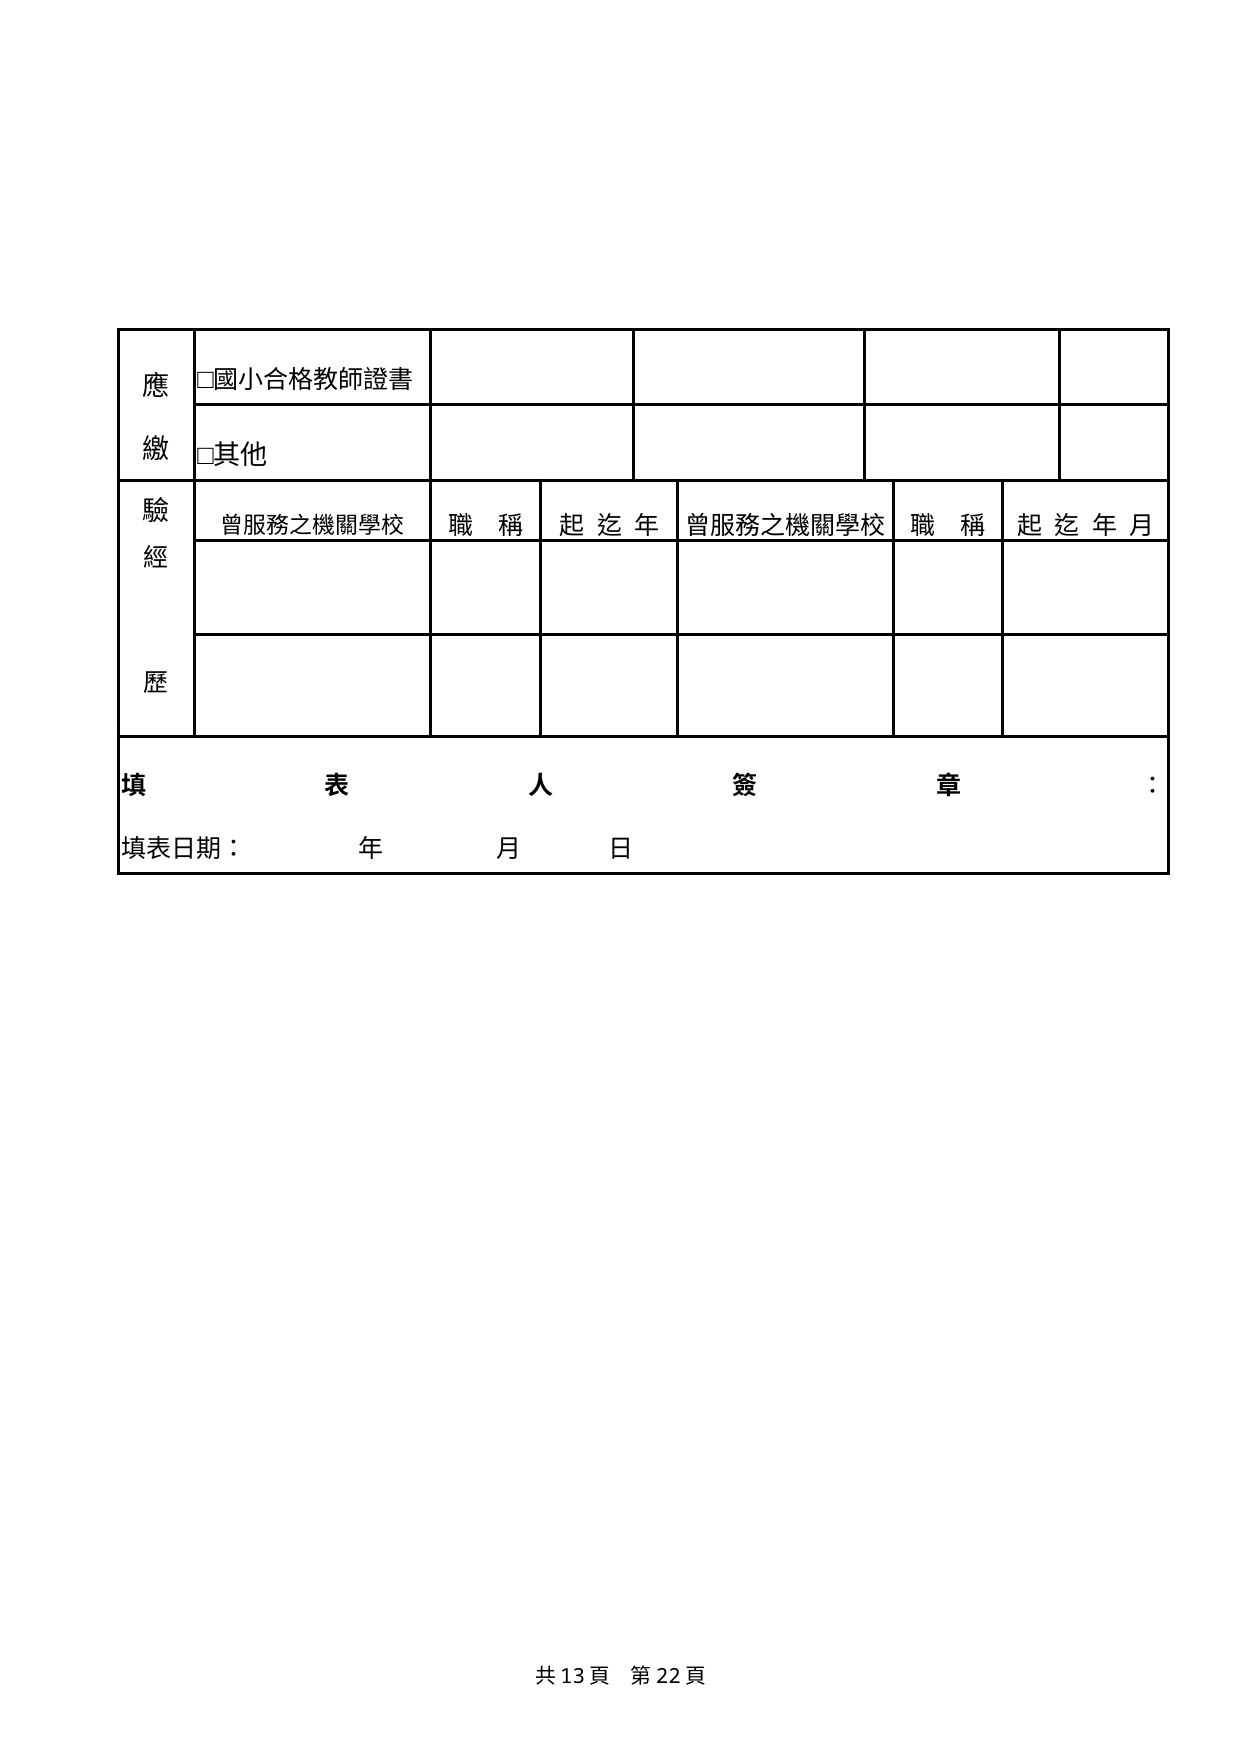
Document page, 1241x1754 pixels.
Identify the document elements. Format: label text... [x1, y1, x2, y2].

table_cell [432, 406, 632, 478]
table_cell 職 稱 [895, 482, 1001, 538]
table_cell [432, 331, 632, 402]
table_cell □國小合格教師證書 [196, 331, 429, 402]
table_cell [196, 636, 429, 734]
table_cell [542, 542, 676, 633]
table_cell [866, 331, 1058, 402]
table_cell 曾服務之機關學校 [196, 482, 429, 538]
table_cell [679, 636, 892, 734]
table_cell [866, 406, 1058, 478]
table_cell 曾服務之機關學校 [679, 482, 892, 538]
table_cell [635, 331, 863, 402]
table_cell [1061, 331, 1167, 402]
table_cell [432, 542, 539, 633]
table_cell 起 迄 年 月 [542, 482, 676, 538]
table_cell [895, 636, 1001, 734]
table_cell [635, 406, 863, 478]
table_cell 職 稱 [432, 482, 539, 538]
table_cell 應 繳 驗 證 件 [120, 331, 193, 478]
table_cell [196, 542, 429, 633]
table_cell [895, 542, 1001, 633]
table_cell [679, 542, 892, 633]
table_cell 填表人簽章： 填表日期： 年 月 日 [120, 738, 1167, 872]
table_cell [1061, 406, 1167, 478]
table_cell 經 歷 [120, 482, 193, 734]
table_cell [542, 636, 676, 734]
table_cell □其他 [196, 406, 429, 478]
table_cell [1004, 636, 1167, 734]
table_cell [1004, 542, 1167, 633]
table_cell 起 迄 年 月 [1004, 482, 1167, 538]
table_cell [432, 636, 539, 734]
